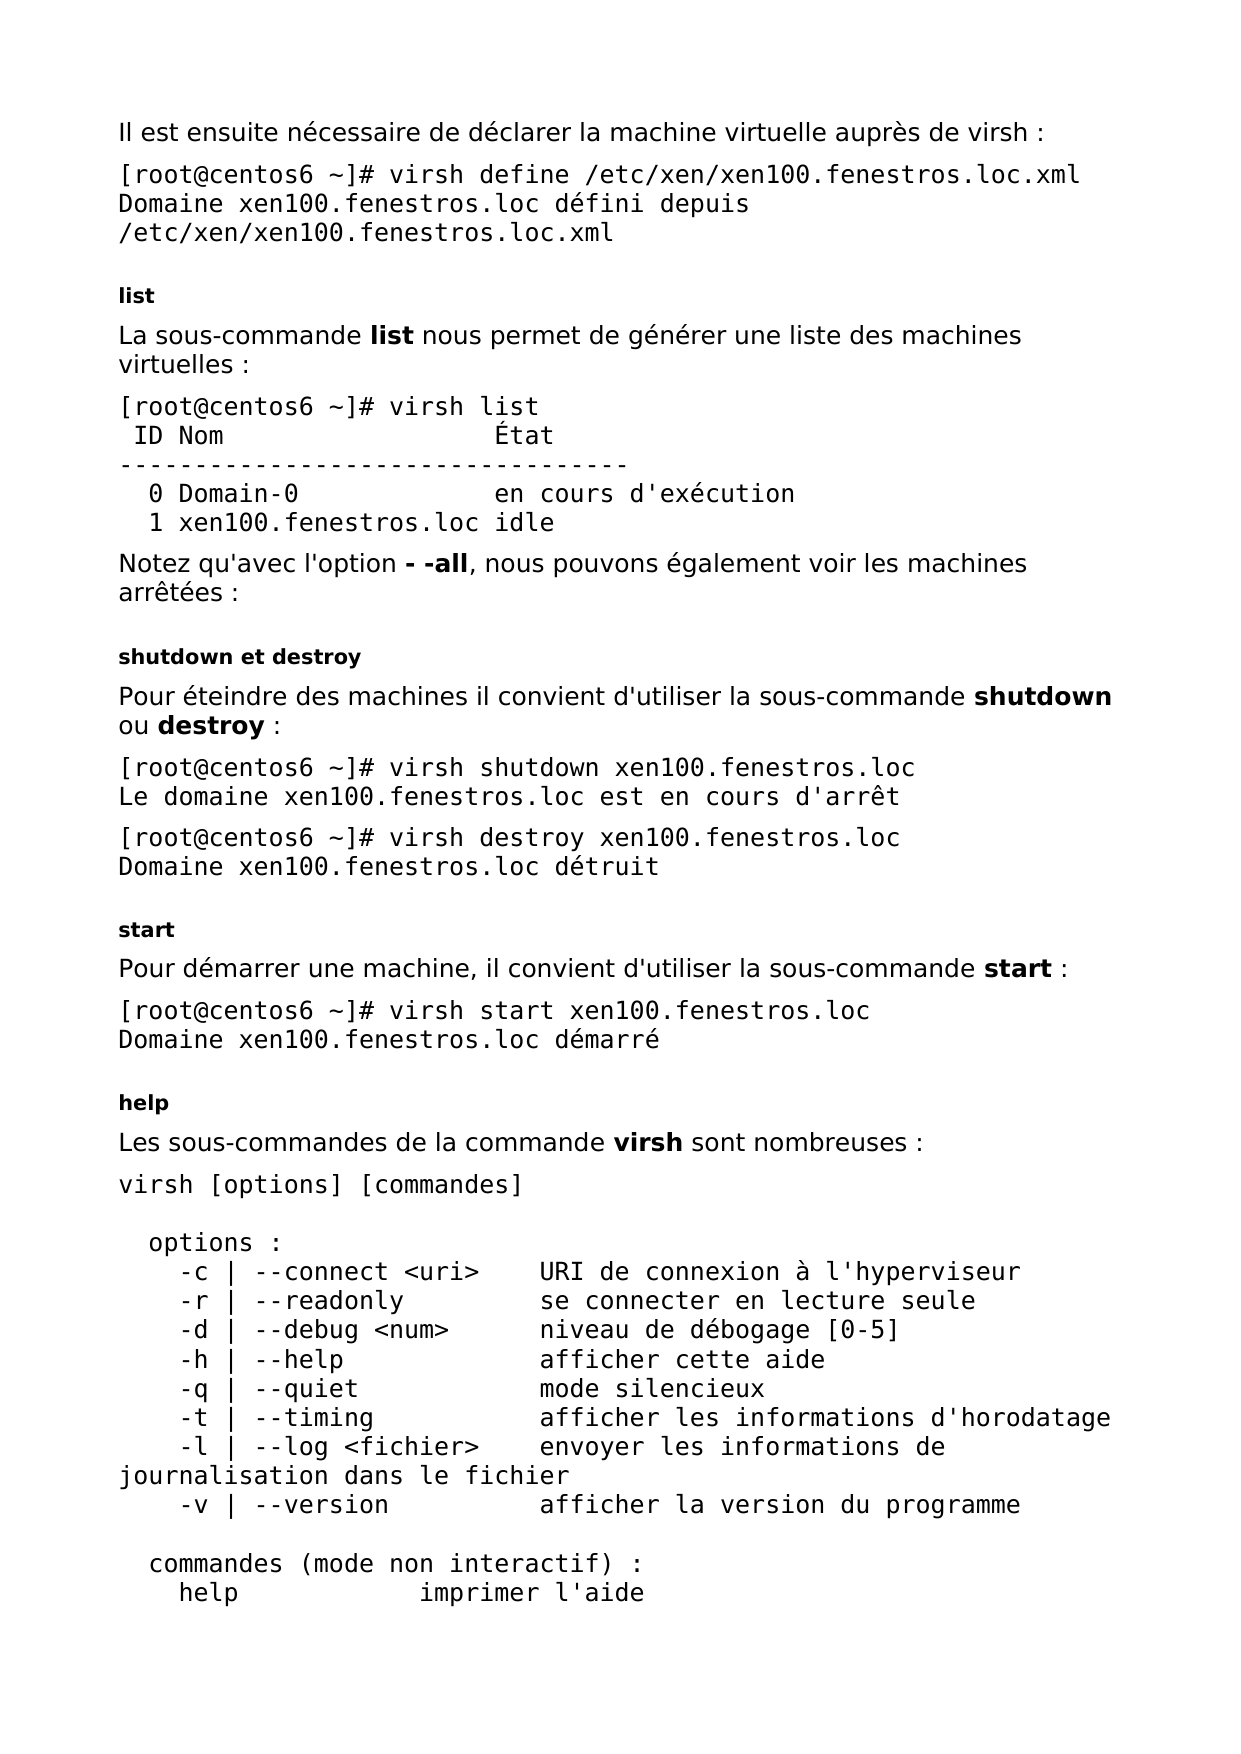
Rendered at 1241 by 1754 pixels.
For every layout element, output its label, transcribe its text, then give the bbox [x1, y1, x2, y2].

text [root@centos6 ~]# virsh shutdown xen100.fenestros.loc Le domaine xen100.fenestros.loc est en cours d'arrêt [118, 753, 1122, 811]
text La sous-commande list nous permet de générer une liste des machines virtuelles : [118, 321, 1122, 379]
text Il est ensuite nécessaire de déclarer la machine virtuelle auprès de virsh : [118, 118, 1122, 147]
text [root@centos6 ~]# virsh list ID Nom État ---------------------------------- 0 Domain-0 en cours d'exécution 1 xen100.fenestros.loc idle [118, 392, 1122, 537]
text Les sous-commandes de la commande virsh sont nombreuses : [118, 1128, 1122, 1157]
subtitle list [118, 284, 1122, 308]
subtitle start [118, 918, 1122, 942]
text virsh [options] [commandes] options : -c | --connect <uri> URI de connexion à l'hyperviseur -r | --readonly se connecter en lecture seule -d | --debug <num> niveau de débogage [0-5] -h | --help afficher cette aide -q | --quiet mode silencieux -t | --timing afficher les informations d'horodatage -l | --log <fichier> envoyer les informations de journalisation dans le fichier -v | --version afficher la version du programme commandes (mode non interactif) : help imprimer l'aide [118, 1170, 1122, 1607]
text Notez qu'avec l'option - -all, nous pouvons également voir les machines arrêtées : [118, 549, 1122, 608]
text [root@centos6 ~]# virsh destroy xen100.fenestros.loc Domaine xen100.fenestros.loc détruit [118, 823, 1122, 881]
text [root@centos6 ~]# virsh define /etc/xen/xen100.fenestros.loc.xml Domaine xen100.fenestros.loc défini depuis /etc/xen/xen100.fenestros.loc.xml [118, 160, 1122, 247]
subtitle shutdown et destroy [118, 645, 1122, 669]
text Pour éteindre des machines il convient d'utiliser la sous-commande shutdown ou destroy : [118, 682, 1122, 740]
text Pour démarrer une machine, il convient d'utiliser la sous-commande start : [118, 955, 1122, 984]
subtitle help [118, 1091, 1122, 1116]
text [root@centos6 ~]# virsh start xen100.fenestros.loc Domaine xen100.fenestros.loc démarré [118, 996, 1122, 1055]
